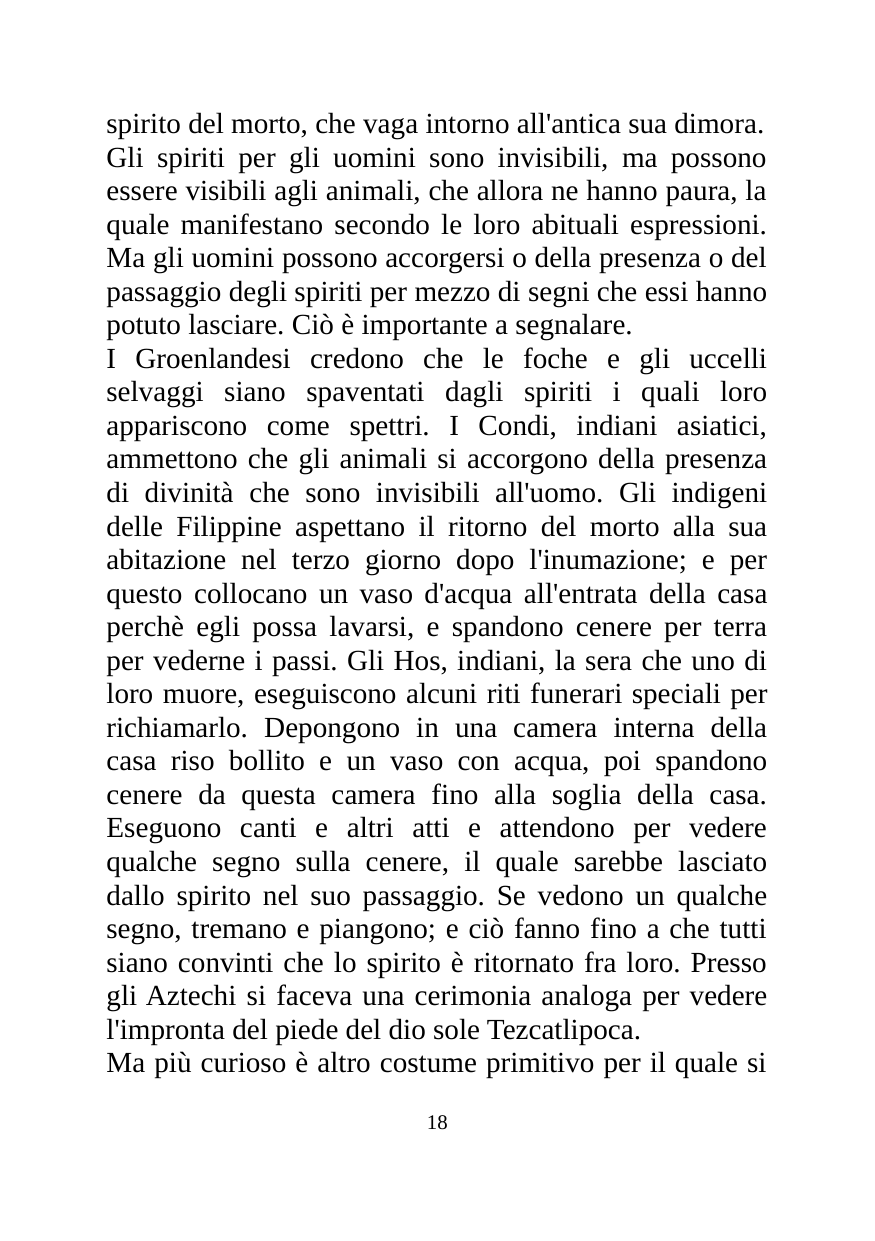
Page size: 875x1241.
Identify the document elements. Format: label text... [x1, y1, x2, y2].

text Gli spiriti per gli uomini sono invisibili, ma possono essere visibili agli animali, che allora ne hanno paura, la quale manifestano secondo le loro abituali espressioni. Ma gli uomini possono accorgersi o della presenza o del passaggio degli spiriti per mezzo di segni che essi hanno potuto lasciare. Ciò è importante a segnalare. [106, 140, 768, 341]
text I Groenlandesi credono che le foche e gli uccelli selvaggi siano spaventati dagli spiriti i quali loro appariscono come spettri. I Condi, indiani asiatici, ammettono che gli animali si accorgono della presenza di divinità che sono invisibili all'uomo. Gli indigeni delle Filippine aspettano il ritorno del morto alla sua abitazione nel terzo giorno dopo l'inumazione; e per questo collocano un vaso d'acqua all'entrata della casa perchè egli possa lavarsi, e spandono cenere per terra per vederne i passi. Gli Hos, indiani, la sera che uno di loro muore, eseguiscono alcuni riti funerari speciali per richiamarlo. Depongono in una camera interna della casa riso bollito e un vaso con acqua, poi spandono cenere da questa camera fino alla soglia della casa. Eseguono canti e altri atti e attendono per vedere qualche segno sulla cenere, il quale sarebbe lasciato dallo spirito nel suo passaggio. Se vedono un qualche segno, tremano e piangono; e ciò fanno fino a che tutti siano convinti che lo spirito è ritornato fra loro. Presso gli Aztechi si faceva una cerimonia analoga per vedere l'impronta del piede del dio sole Tezcatlipoca. [106, 341, 768, 1045]
text Ma più curioso è altro costume primitivo per il quale si [106, 1045, 768, 1079]
text spirito del morto, che vaga intorno all'antica sua dimora. [106, 106, 768, 140]
